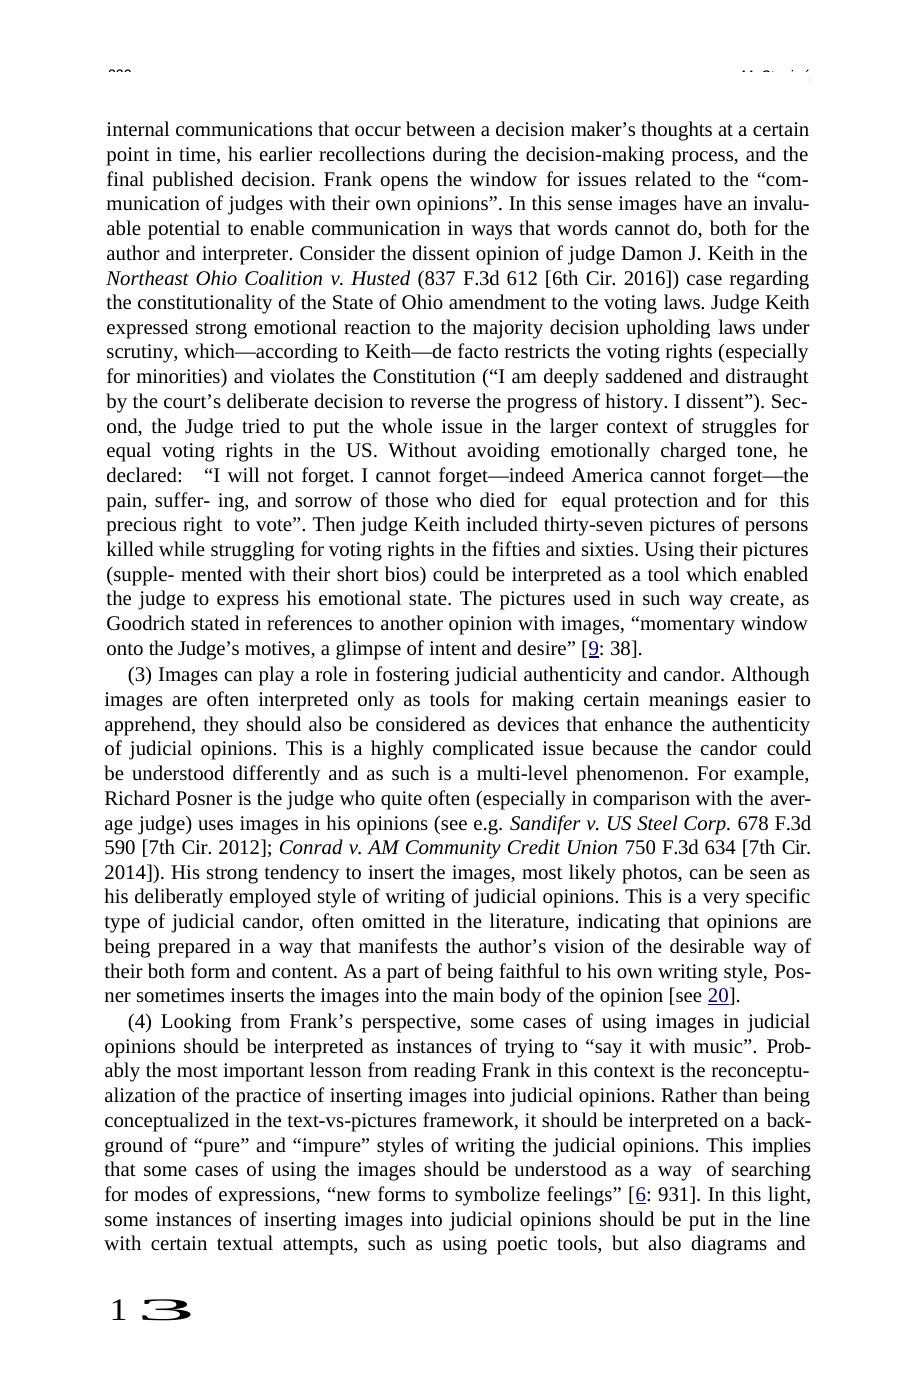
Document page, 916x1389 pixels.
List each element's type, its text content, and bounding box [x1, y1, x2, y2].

list Images can play a role in fostering judicial authenticity and candor. Although images are often interpreted only as tools for making certain meanings easier to apprehend, they should also be considered as devices that enhance the authenticity of judicial opinions. This is a highly complicated issue because the candor could be understood differently and as such is a multi-level phenomenon. For example, Richard Posner is the judge who quite often (especially in comparison with the aver- age judge) uses images in his opinions (see e.g. Sandifer v. US Steel Corp. 678 F.3d 590 [7th Cir. 2012]; Conrad v. AM Community Credit Union 750 F.3d 634 [7th Cir. 2014]). His strong tendency to insert the images, most likely photos, can be seen as his deliberatly employed style of writing of judicial opinions. This is a very specific type of judicial candor, often omitted in the literature, indicating that opinions are being prepared in a way that manifests the author’s vision of the desirable way of their both form and content. As a part of being faithful to his own writing style, Pos- ner sometimes inserts the images into the main body of the opinion [see 20]. [104, 662, 811, 1007]
list Looking from Frank’s perspective, some cases of using images in judicial opinions should be interpreted as instances of trying to “say it with music”. Prob- ably the most important lesson from reading Frank in this context is the reconceptu- alization of the practice of inserting images into judicial opinions. Rather than being conceptualized in the text-vs-pictures framework, it should be interpreted on a back- ground of “pure” and “impure” styles of writing the judicial opinions. This implies that some cases of using the images should be understood as a way of searching for modes of expressions, “new forms to symbolize feelings” [6: 931]. In this light, some instances of inserting images into judicial opinions should be put in the line with certain textual attempts, such as using poetic tools, but also diagrams and [104, 1009, 811, 1255]
text internal communications that occur between a decision maker’s thoughts at a certain point in time, his earlier recollections during the decision-making process, and the final published decision. Frank opens the window for issues related to the “com- munication of judges with their own opinions”. In this sense images have an invalu- able potential to enable communication in ways that words cannot do, both for the author and interpreter. Consider the dissent opinion of judge Damon J. Keith in the Northeast Ohio Coalition v. Husted (837 F.3d 612 [6th Cir. 2016]) case regarding the constitutionality of the State of Ohio amendment to the voting laws. Judge Keith expressed strong emotional reaction to the majority decision upholding laws under scrutiny, which—according to Keith—de facto restricts the voting rights (especially for minorities) and violates the Constitution (“I am deeply saddened and distraught by the court’s deliberate decision to reverse the progress of history. I dissent”). Sec- ond, the Judge tried to put the whole issue in the larger context of struggles for equal voting rights in the US. Without avoiding emotionally charged tone, he declared: “I will not forget. I cannot forget—indeed America cannot forget—the pain, suffer- ing, and sorrow of those who died for equal protection and for this precious right to vote”. Then judge Keith included thirty-seven pictures of persons killed while struggling for voting rights in the fifties and sixties. Using their pictures (supple- mented with their short bios) could be interpreted as a tool which enabled the judge to express his emotional state. The pictures used in such way create, as Goodrich stated in references to another opinion with images, “momentary window onto the Judge’s motives, a glimpse of intent and desire” [9: 38]. [106, 117, 809, 660]
text 1 3 [109, 1298, 196, 1326]
text 332 [108, 66, 134, 72]
text M. Stępień [741, 66, 811, 86]
